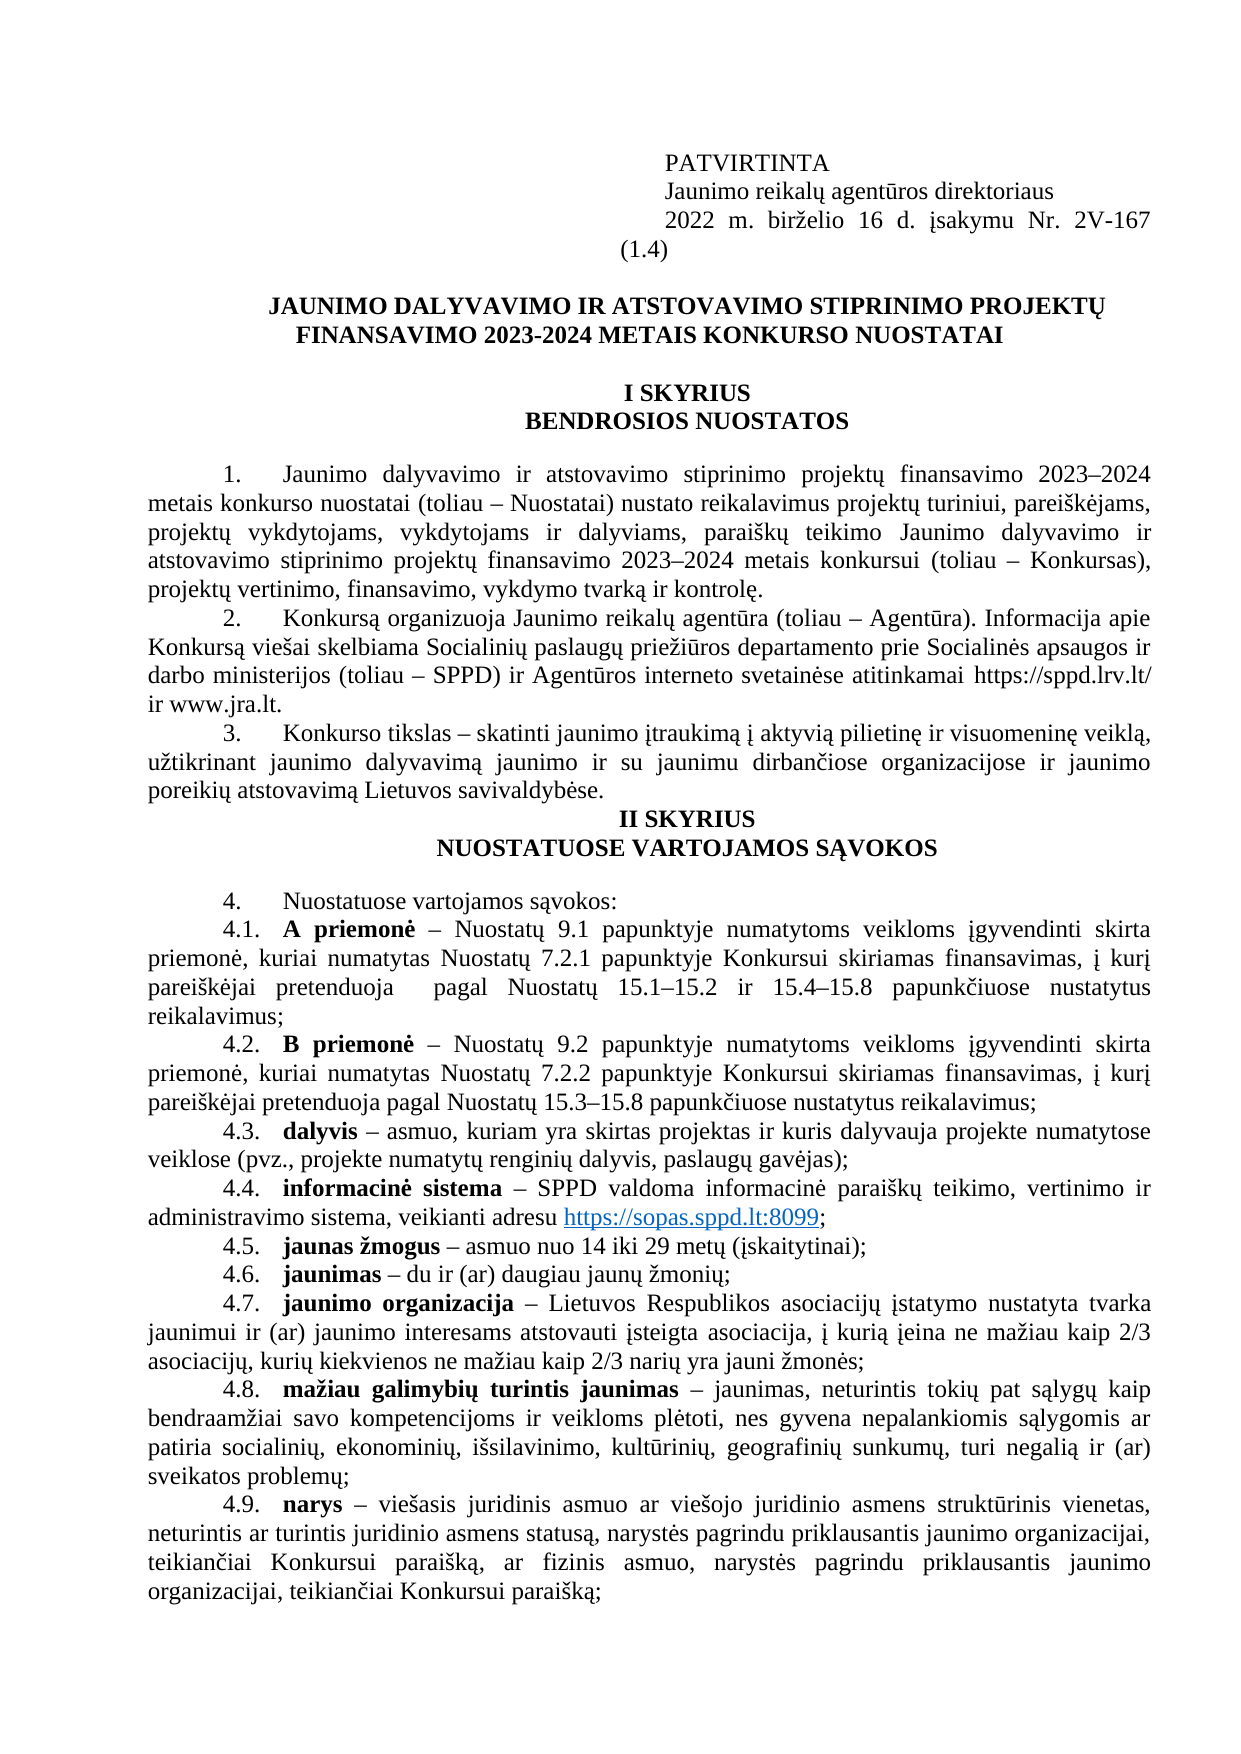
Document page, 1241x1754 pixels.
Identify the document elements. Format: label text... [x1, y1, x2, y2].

text jaunimo DALYVAVIMO IR ATSTOVAVIMO STIPRINIMO prOJEKTŲ finansavimo 2023-2024 metais konkurso nuostatai [148, 291, 1152, 349]
text 4.1. A priemonė – Nuostatų 9.1 papunktyje numatytoms veikloms įgyvendinti skirta priemonė, kuriai numatytas Nuostatų 7.2.1 papunktyje Konkursui skiriamas finansavimas, į kurį pareiškėjai pretenduoja pagal Nuostatų 15.1–15.2 ir 15.4–15.8 papunkčiuose nustatytus reikalavimus; [148, 914, 1152, 1029]
text 4. Nuostatuose vartojamos sąvokos: [148, 886, 1152, 914]
text 4.6. jaunimas – du ir (ar) daugiau jaunų žmonių; [148, 1259, 1152, 1288]
text 3. Konkurso tikslas – skatinti jaunimo įtraukimą į aktyvią pilietinę ir visuomeninę veiklą, užtikrinant jaunimo dalyvavimą jaunimo ir su jaunimu dirbančiose organizacijose ir jaunimo poreikių atstovavimą Lietuvos savivaldybėse. [148, 718, 1152, 804]
text 4.2. B priemonė – Nuostatų 9.2 papunktyje numatytoms veikloms įgyvendinti skirta priemonė, kuriai numatytas Nuostatų 7.2.2 papunktyje Konkursui skiriamas finansavimas, į kurį pareiškėjai pretenduoja pagal Nuostatų 15.3–15.8 papunkčiuose nustatytus reikalavimus; [148, 1029, 1152, 1116]
text 4.7. jaunimo organizacija – Lietuvos Respublikos asociacijų įstatymo nustatyta tvarka jaunimui ir (ar) jaunimo interesams atstovauti įsteigta asociacija, į kurią įeina ne mažiau kaip 2/3 asociacijų, kurių kiekvienos ne mažiau kaip 2/3 narių yra jauni žmonės; [148, 1288, 1152, 1374]
text Jaunimo reikalų agentūros direktoriaus [620, 176, 1122, 205]
text PATVIRTINTA [620, 148, 1152, 176]
text I SKYRIUS [148, 378, 1152, 406]
text II SKYRIUS [148, 804, 1152, 833]
text 4.3. dalyvis – asmuo, kuriam yra skirtas projektas ir kuris dalyvauja projekte numatytose veiklose (pvz., projekte numatytų renginių dalyvis, paslaugų gavėjas); [148, 1116, 1152, 1173]
text 1. Jaunimo dalyvavimo ir atstovavimo stiprinimo projektų finansavimo 2023–2024 metais konkurso nuostatai (toliau – Nuostatai) nustato reikalavimus projektų turiniui, pareiškėjams, projektų vykdytojams, vykdytojams ir dalyviams, paraiškų teikimo Jaunimo dalyvavimo ir atstovavimo stiprinimo projektų finansavimo 2023–2024 metais konkursui (toliau – Konkursas), projektų vertinimo, finansavimo, vykdymo tvarką ir kontrolę. [148, 459, 1152, 603]
text BENDROSIOS NUOSTATOS [148, 406, 1152, 435]
text 4.8. mažiau galimybių turintis jaunimas – jaunimas, neturintis tokių pat sąlygų kaip bendraamžiai savo kompetencijoms ir veikloms plėtoti, nes gyvena nepalankiomis sąlygomis ar patiria socialinių, ekonominių, išsilavinimo, kultūrinių, geografinių sunkumų, turi negalią ir (ar) sveikatos problemų; [148, 1374, 1152, 1489]
text 2022 m. birželio 16 d. įsakymu Nr. 2V-167 (1.4) [620, 205, 1152, 263]
text 4.4. informacinė sistema – SPPD valdoma informacinė paraiškų teikimo, vertinimo ir administravimo sistema, veikianti adresu https://sopas.sppd.lt:8099; [148, 1173, 1152, 1231]
text NUOSTATUOSE VARTOJAMOS SĄVOKOS [148, 833, 1152, 862]
text 4.5. jaunas žmogus – asmuo nuo 14 iki 29 metų (įskaitytinai); [148, 1231, 1152, 1259]
text 2. Konkursą organizuoja Jaunimo reikalų agentūra (toliau – Agentūra). Informacija apie Konkursą viešai skelbiama Socialinių paslaugų priežiūros departamento prie Socialinės apsaugos ir darbo ministerijos (toliau – SPPD) ir Agentūros interneto svetainėse atitinkamai https://sppd.lrv.lt/ ir www.jra.lt. [148, 603, 1152, 718]
text 4.9. narys – viešasis juridinis asmuo ar viešojo juridinio asmens struktūrinis vienetas, neturintis ar turintis juridinio asmens statusą, narystės pagrindu priklausantis jaunimo organizacijai, teikiančiai Konkursui paraišką, ar fizinis asmuo, narystės pagrindu priklausantis jaunimo organizacijai, teikiančiai Konkursui paraišką; [148, 1489, 1152, 1604]
